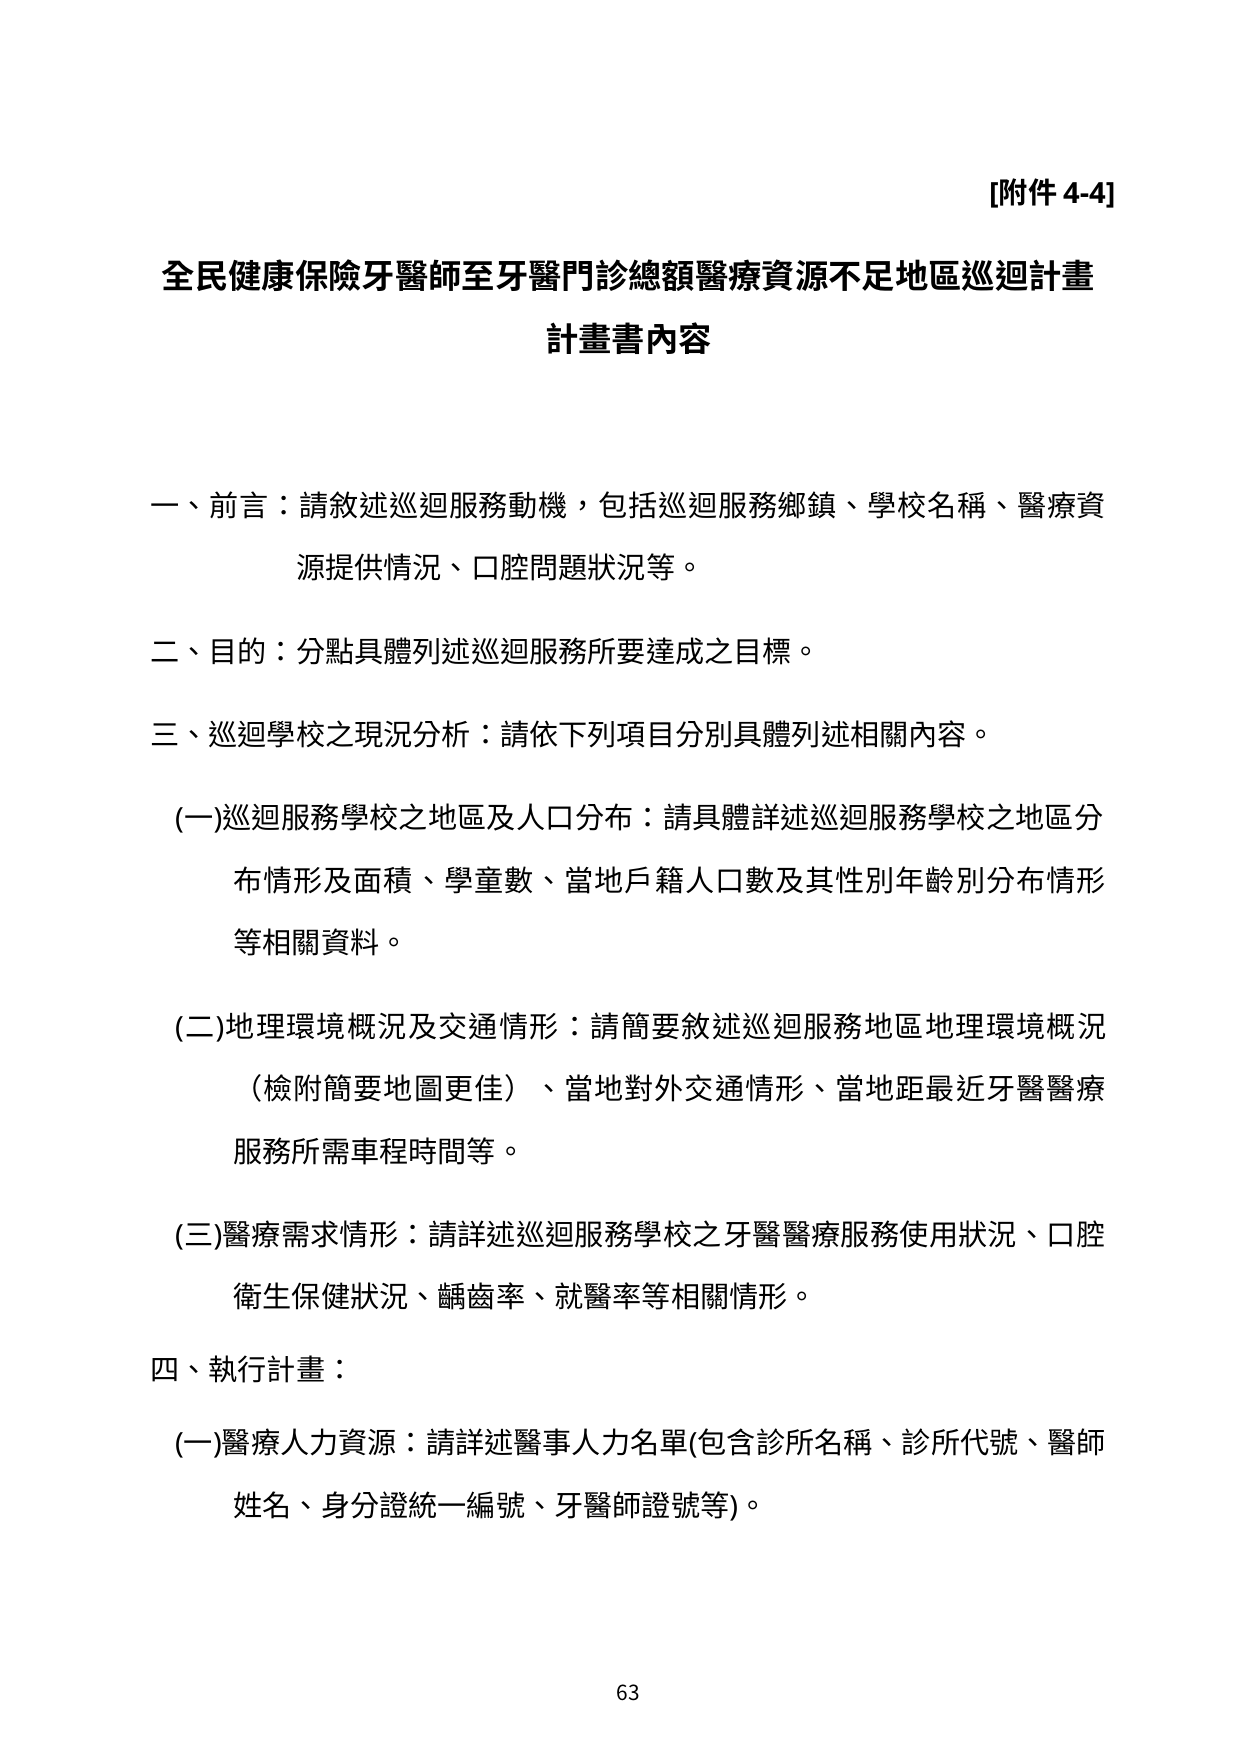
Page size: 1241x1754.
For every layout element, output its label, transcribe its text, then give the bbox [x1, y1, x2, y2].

text 三、巡迴學校之現況分析：請依下列項目分別具體列述相關內容。 [150, 691, 1106, 753]
text (二)地理環境概況及交通情形：請簡要敘述巡迴服務地區地理環境概況（檢附簡要地圖更佳）、當地對外交通情形、當地距最近牙醫醫療服務所需車程時間等。 [175, 983, 1106, 1170]
text 一、前言：請敘述巡迴服務動機，包括巡迴服務鄉鎮、學校名稱、醫療資源提供情況、口腔問題狀況等。 [150, 462, 1106, 587]
text 二、目的：分點具體列述巡迴服務所要達成之目標。 [150, 608, 1106, 670]
text 四、執行計畫： [150, 1326, 1106, 1389]
text [附件4-4] [150, 149, 1115, 212]
text (三)醫療需求情形：請詳述巡迴服務學校之牙醫醫療服務使用狀況、口腔衛生保健狀況、齲齒率、就醫率等相關情形。 [175, 1191, 1106, 1316]
text 全民健康保險牙醫師至牙醫門診總額醫療資源不足地區巡迴計畫計畫書內容 [150, 233, 1106, 358]
text (一)巡迴服務學校之地區及人口分布：請具體詳述巡迴服務學校之地區分布情形及面積、學童數、當地戶籍人口數及其性別年齡別分布情形等相關資料。 [175, 774, 1106, 962]
text (一)醫療人力資源：請詳述醫事人力名單(包含診所名稱、診所代號、醫師姓名、身分證統一編號、牙醫師證號等)。 [175, 1399, 1106, 1524]
